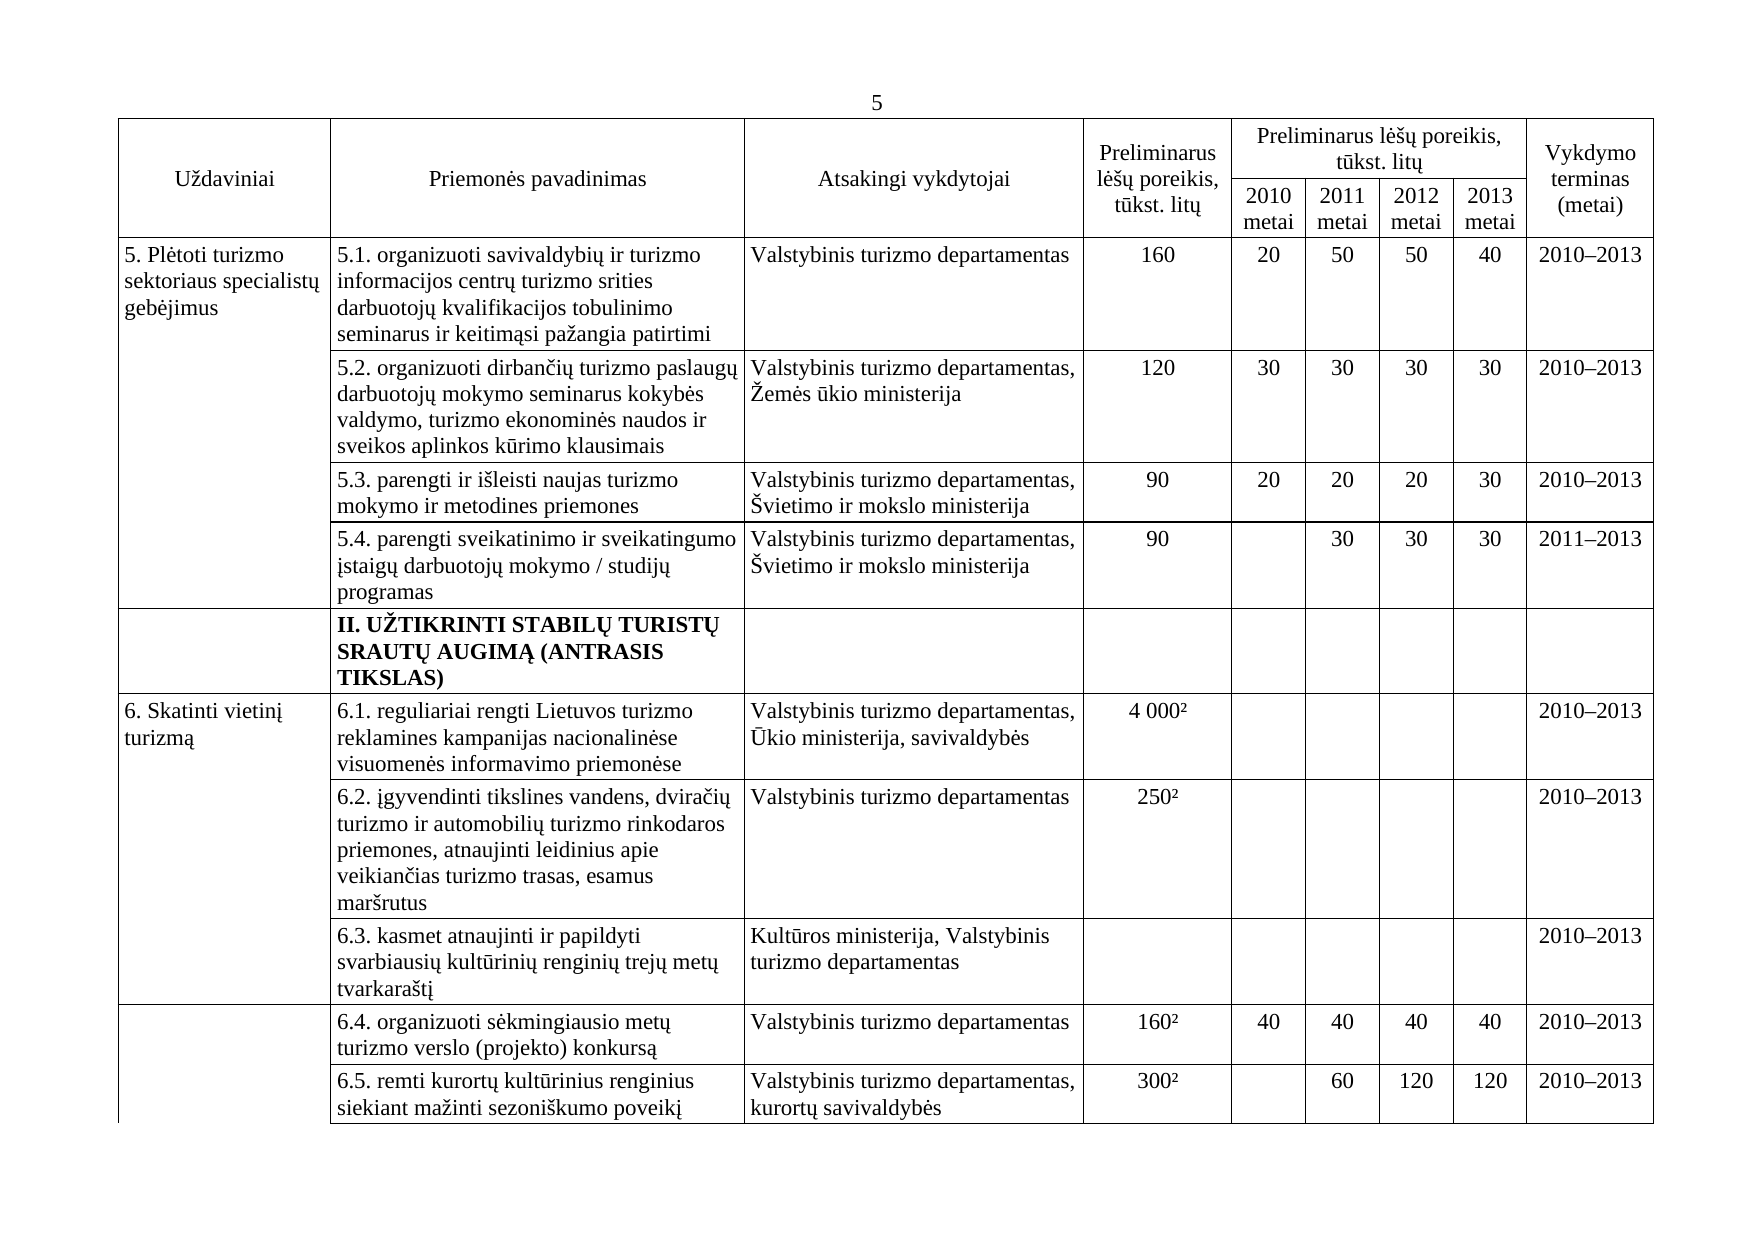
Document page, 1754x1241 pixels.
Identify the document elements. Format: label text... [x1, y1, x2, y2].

table_cell 2010–2013 [1527, 1065, 1653, 1123]
table_cell [1380, 780, 1453, 918]
table_cell 160 [1084, 238, 1231, 349]
table_cell 120 [1454, 1065, 1526, 1123]
table_cell [1232, 780, 1305, 918]
table_header Preliminarus lėšų poreikis, tūkst. litų [1084, 119, 1231, 237]
table_cell [1232, 1065, 1305, 1123]
table_cell [1306, 919, 1379, 1004]
table_cell 6.3. kasmet atnaujinti ir papildyti svarbiausių kultūrinių renginių trejų metų tvarkaraštį [331, 919, 744, 1004]
table_cell 40 [1454, 1005, 1526, 1063]
table_cell 2013 metai [1454, 179, 1526, 237]
table_header Preliminarus lėšų poreikis, tūkst. litų [1232, 119, 1526, 178]
table_cell II. UŽTIKRINTI STABILŲ TURISTŲ SRAUTŲ AUGIMĄ (ANTRASIS tikslas) [331, 609, 744, 693]
table_cell Valstybinis turizmo departamentas, Žemės ūkio ministerija [745, 351, 1083, 462]
table_cell [1084, 609, 1231, 693]
table_cell 2012 metai [1380, 179, 1453, 237]
table_cell [1306, 609, 1379, 693]
table_cell [119, 521, 330, 607]
table_cell Kultūros ministerija, Valstybinis turizmo departamentas [745, 919, 1083, 1004]
table_cell 40 [1232, 1005, 1305, 1063]
table_cell 2010–2013 [1527, 351, 1653, 462]
table_cell [119, 609, 330, 693]
table_cell [1454, 694, 1526, 779]
table_cell [1454, 609, 1526, 693]
table_cell 2010 metai [1232, 179, 1305, 237]
table_cell [1454, 919, 1526, 1004]
table_cell 5.4. parengti sveikatinimo ir sveikatingumo įstaigų darbuotojų mokymo / studijų programas [331, 523, 744, 607]
table_cell 160² [1084, 1005, 1231, 1063]
table_header Uždaviniai [119, 119, 330, 237]
table_header Vykdymo terminas (metai) [1527, 119, 1653, 237]
table_cell [1306, 694, 1379, 779]
table_cell 30 [1306, 351, 1379, 462]
table_cell [1084, 919, 1231, 1004]
table_header Priemonės pavadinimas [331, 119, 744, 237]
table_header Atsakingi vykdytojai [745, 119, 1083, 237]
table_cell 4 000² [1084, 694, 1231, 779]
table_cell [119, 1005, 330, 1063]
table_cell [119, 918, 330, 1004]
table_cell 120 [1084, 351, 1231, 462]
table_cell Valstybinis turizmo departamentas [745, 1005, 1083, 1063]
table_cell 50 [1306, 238, 1379, 349]
table_cell [119, 1064, 330, 1123]
table_cell 2010–2013 [1527, 694, 1653, 779]
table_cell 40 [1454, 238, 1526, 349]
table_cell 120 [1380, 1065, 1453, 1123]
table_cell 2010–2013 [1527, 463, 1653, 521]
table_cell [119, 779, 330, 918]
table_cell [1232, 919, 1305, 1004]
table_cell 20 [1232, 463, 1305, 521]
table_cell 30 [1454, 351, 1526, 462]
table_cell 6.2. įgyvendinti tikslines vandens, dviračių turizmo ir automobilių turizmo rinkodaros priemones, atnaujinti leidinius apie veikiančias turizmo trasas, esamus maršrutus [331, 780, 744, 918]
table_cell 300² [1084, 1065, 1231, 1123]
table_cell 90 [1084, 523, 1231, 607]
table_cell 2011–2013 [1527, 523, 1653, 607]
table_cell 5.3. parengti ir išleisti naujas turizmo mokymo ir metodines priemones [331, 463, 744, 521]
table_cell [119, 462, 330, 521]
table_cell 5.1. organizuoti savivaldybių ir turizmo informacijos centrų turizmo srities darbuotojų kvalifikacijos tobulinimo seminarus ir keitimąsi pažangia patirtimi [331, 238, 744, 349]
table_cell 5.2. organizuoti dirbančių turizmo paslaugų darbuotojų mokymo seminarus kokybės valdymo, turizmo ekonominės naudos ir sveikos aplinkos kūrimo klausimais [331, 351, 744, 462]
table_cell 20 [1306, 463, 1379, 521]
table_cell Valstybinis turizmo departamentas, kurortų savivaldybės [745, 1065, 1083, 1123]
table_cell Valstybinis turizmo departamentas [745, 780, 1083, 918]
table_cell 2011 metai [1306, 179, 1379, 237]
table_cell 30 [1454, 523, 1526, 607]
table_cell 2010–2013 [1527, 238, 1653, 349]
table_cell Valstybinis turizmo departamentas, Švietimo ir mokslo ministerija [745, 463, 1083, 521]
table_cell 30 [1306, 523, 1379, 607]
table_cell 2010–2013 [1527, 1005, 1653, 1063]
table_cell 20 [1232, 238, 1305, 349]
table_cell Valstybinis turizmo departamentas, Ūkio ministerija, savivaldybės [745, 694, 1083, 779]
table_cell Valstybinis turizmo departamentas, Švietimo ir mokslo ministerija [745, 523, 1083, 607]
table_cell 2010–2013 [1527, 780, 1653, 918]
table_cell 250² [1084, 780, 1231, 918]
table_cell [1454, 780, 1526, 918]
table_cell 90 [1084, 463, 1231, 521]
table_cell 40 [1380, 1005, 1453, 1063]
table_cell 2010–2013 [1527, 919, 1653, 1004]
table_cell 30 [1380, 351, 1453, 462]
table_cell 40 [1306, 1005, 1379, 1063]
table_cell [1380, 609, 1453, 693]
table_cell 6. Skatinti vietinį turizmą [119, 694, 330, 779]
table_cell [1527, 609, 1653, 693]
table_cell [1306, 780, 1379, 918]
table_cell 30 [1380, 523, 1453, 607]
table_cell 30 [1454, 463, 1526, 521]
table_cell [1232, 523, 1305, 607]
table_cell 20 [1380, 463, 1453, 521]
table_cell 60 [1306, 1065, 1379, 1123]
table_cell 30 [1232, 351, 1305, 462]
table_cell [745, 609, 1083, 693]
table_cell Valstybinis turizmo departamentas [745, 238, 1083, 349]
table_cell [1380, 694, 1453, 779]
table_cell 50 [1380, 238, 1453, 349]
table_cell 6.4. organizuoti sėkmingiausio metų turizmo verslo (projekto) konkursą [331, 1005, 744, 1063]
table_cell [1380, 919, 1453, 1004]
table_cell 6.5. remti kurortų kultūrinius renginius siekiant mažinti sezoniškumo poveikį [331, 1065, 744, 1123]
table_cell 6.1. reguliariai rengti Lietuvos turizmo reklamines kampanijas nacionalinėse visuomenės informavimo priemonėse [331, 694, 744, 779]
table_cell [1232, 609, 1305, 693]
table_cell [1232, 694, 1305, 779]
table_cell 5. Plėtoti turizmo sektoriaus specialistų gebėjimus [119, 238, 330, 462]
